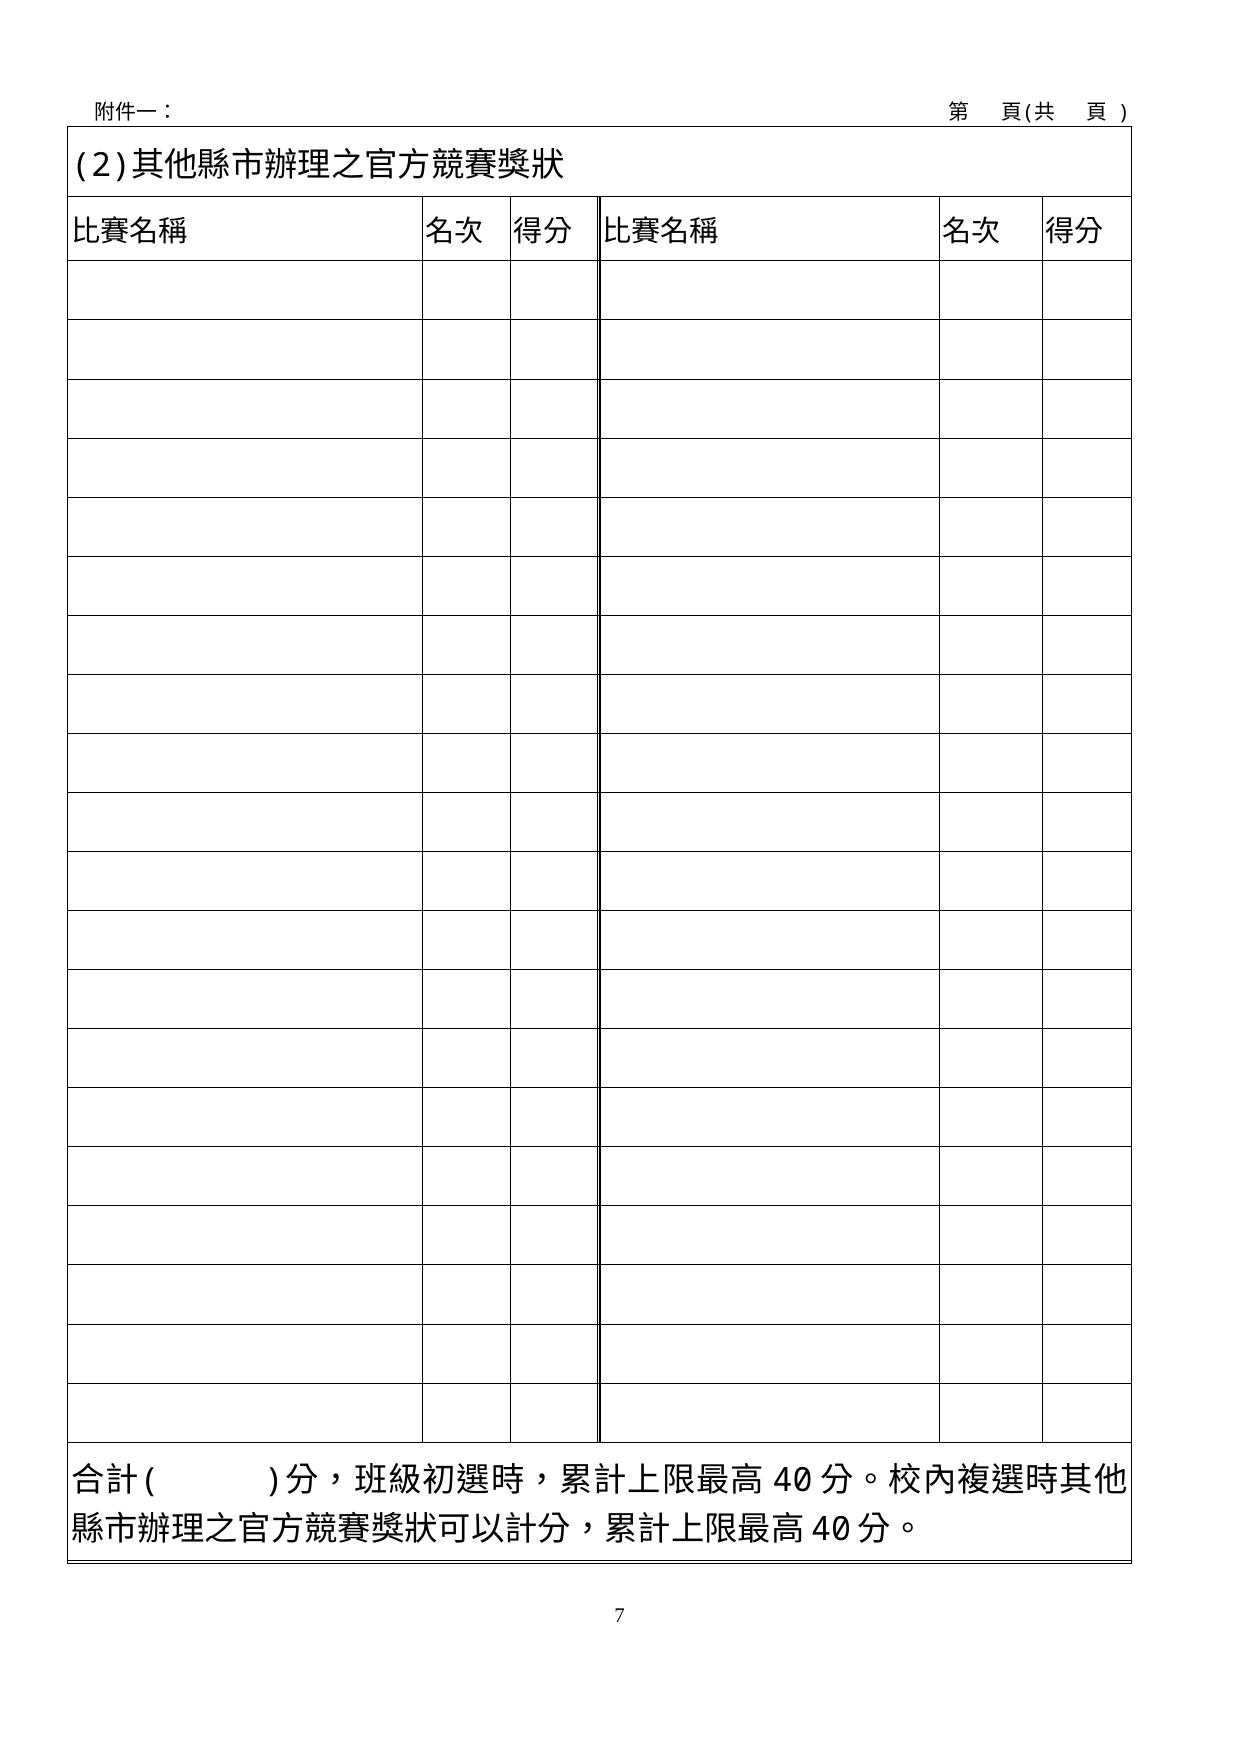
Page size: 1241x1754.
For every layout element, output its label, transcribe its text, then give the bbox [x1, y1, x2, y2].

table_cell [940, 498, 1042, 556]
table_cell [511, 852, 597, 910]
table_cell [511, 439, 597, 497]
table_cell [601, 1029, 939, 1087]
table_cell [1043, 320, 1131, 378]
table_cell [511, 911, 597, 969]
table_cell [940, 439, 1042, 497]
table_cell [511, 1325, 597, 1382]
table_header (2)其他縣市辦理之官方競賽獎狀 [68, 127, 1131, 196]
table_cell [1043, 1206, 1131, 1264]
table_cell [68, 1325, 422, 1382]
table_cell [423, 1384, 510, 1442]
table_cell [423, 911, 510, 969]
table_cell [601, 1384, 939, 1442]
table_cell [423, 616, 510, 674]
table_cell [940, 1206, 1042, 1264]
table_cell [1043, 1088, 1131, 1146]
table_cell [68, 439, 422, 497]
table_cell [68, 1206, 422, 1264]
table_cell [940, 852, 1042, 910]
table_cell [601, 261, 939, 319]
table_cell [1043, 1325, 1131, 1382]
table_cell [1043, 852, 1131, 910]
table_cell [423, 970, 510, 1028]
table_cell [940, 1265, 1042, 1323]
table_cell [1043, 557, 1131, 615]
table_cell [601, 439, 939, 497]
table_cell [423, 675, 510, 733]
table_cell [940, 734, 1042, 792]
table_cell [601, 498, 939, 556]
table_cell [940, 911, 1042, 969]
table_cell [423, 380, 510, 437]
table_cell [601, 1147, 939, 1205]
table_cell [940, 1325, 1042, 1382]
table_cell [1043, 734, 1131, 792]
table_cell [511, 1206, 597, 1264]
table_cell [68, 1147, 422, 1205]
table_cell [511, 1029, 597, 1087]
table_cell [68, 557, 422, 615]
table_cell [601, 675, 939, 733]
table_cell 合計( )分，班級初選時，累計上限最高40分。校內複選時其他縣市辦理之官方競賽獎狀可以計分，累計上限最高40分。 [68, 1443, 1131, 1560]
table_cell [601, 616, 939, 674]
table_cell [940, 616, 1042, 674]
table_cell [601, 1265, 939, 1323]
table_cell [511, 1088, 597, 1146]
table_cell [511, 675, 597, 733]
table_cell [940, 1029, 1042, 1087]
table_cell 比賽名稱 [601, 197, 939, 260]
table_cell [940, 1384, 1042, 1442]
table_cell [601, 734, 939, 792]
table_cell [68, 911, 422, 969]
table_cell [511, 734, 597, 792]
table_cell [511, 557, 597, 615]
table_cell [601, 380, 939, 437]
table_cell [601, 1325, 939, 1382]
table_cell [1043, 380, 1131, 437]
table_cell [1043, 1147, 1131, 1205]
table_cell [601, 1088, 939, 1146]
table_cell [68, 498, 422, 556]
table_cell [68, 380, 422, 437]
table_cell [940, 557, 1042, 615]
table_cell [1043, 675, 1131, 733]
table_cell [601, 852, 939, 910]
table_cell [511, 616, 597, 674]
table_cell [940, 970, 1042, 1028]
table_cell [423, 1206, 510, 1264]
table_cell [601, 557, 939, 615]
table_cell [68, 1265, 422, 1323]
table_cell [1043, 911, 1131, 969]
text 附件一： 第 頁(共 頁 ) [94, 96, 1144, 126]
table_cell [511, 1147, 597, 1205]
table_cell [940, 261, 1042, 319]
table_cell [940, 1147, 1042, 1205]
table_cell [68, 1029, 422, 1087]
table_cell [601, 911, 939, 969]
table_cell [68, 734, 422, 792]
table_cell 比賽名稱 [68, 197, 422, 260]
table_cell [1043, 261, 1131, 319]
table_cell [1043, 1265, 1131, 1323]
table_cell [511, 498, 597, 556]
table_cell [423, 852, 510, 910]
table_cell [423, 439, 510, 497]
table_cell [601, 793, 939, 851]
table_cell [511, 1265, 597, 1323]
table_cell [511, 970, 597, 1028]
table_cell [511, 320, 597, 378]
table_cell [68, 852, 422, 910]
table_cell [940, 380, 1042, 437]
table_cell [423, 1265, 510, 1323]
table_cell [68, 1088, 422, 1146]
table_cell [423, 261, 510, 319]
table_cell [1043, 498, 1131, 556]
table_cell [68, 616, 422, 674]
table_cell [423, 320, 510, 378]
table_cell [68, 970, 422, 1028]
table_cell [1043, 439, 1131, 497]
table_cell 得分 [511, 197, 597, 260]
table_cell [423, 1325, 510, 1382]
table_cell [940, 320, 1042, 378]
table_cell [423, 1088, 510, 1146]
table_cell [423, 1029, 510, 1087]
table_cell [423, 1147, 510, 1205]
table_cell [423, 734, 510, 792]
table_cell [601, 1206, 939, 1264]
table_cell [511, 380, 597, 437]
table_cell 名次 [940, 197, 1042, 260]
table_cell [423, 557, 510, 615]
table_cell [511, 1384, 597, 1442]
table_cell [940, 675, 1042, 733]
table_cell [601, 320, 939, 378]
table_cell [68, 1384, 422, 1442]
table_cell [940, 793, 1042, 851]
table_cell [68, 261, 422, 319]
table_cell [1043, 1384, 1131, 1442]
table_cell 名次 [423, 197, 510, 260]
table_cell [423, 793, 510, 851]
table_cell 得分 [1043, 197, 1131, 260]
table_cell [511, 261, 597, 319]
table_cell [68, 675, 422, 733]
table_cell [601, 970, 939, 1028]
table_cell [1043, 793, 1131, 851]
table_cell [511, 793, 597, 851]
table_cell [940, 1088, 1042, 1146]
table_cell [1043, 616, 1131, 674]
table_cell [1043, 1029, 1131, 1087]
table_cell [423, 498, 510, 556]
table_cell [68, 320, 422, 378]
table_cell [68, 793, 422, 851]
table_cell [1043, 970, 1131, 1028]
